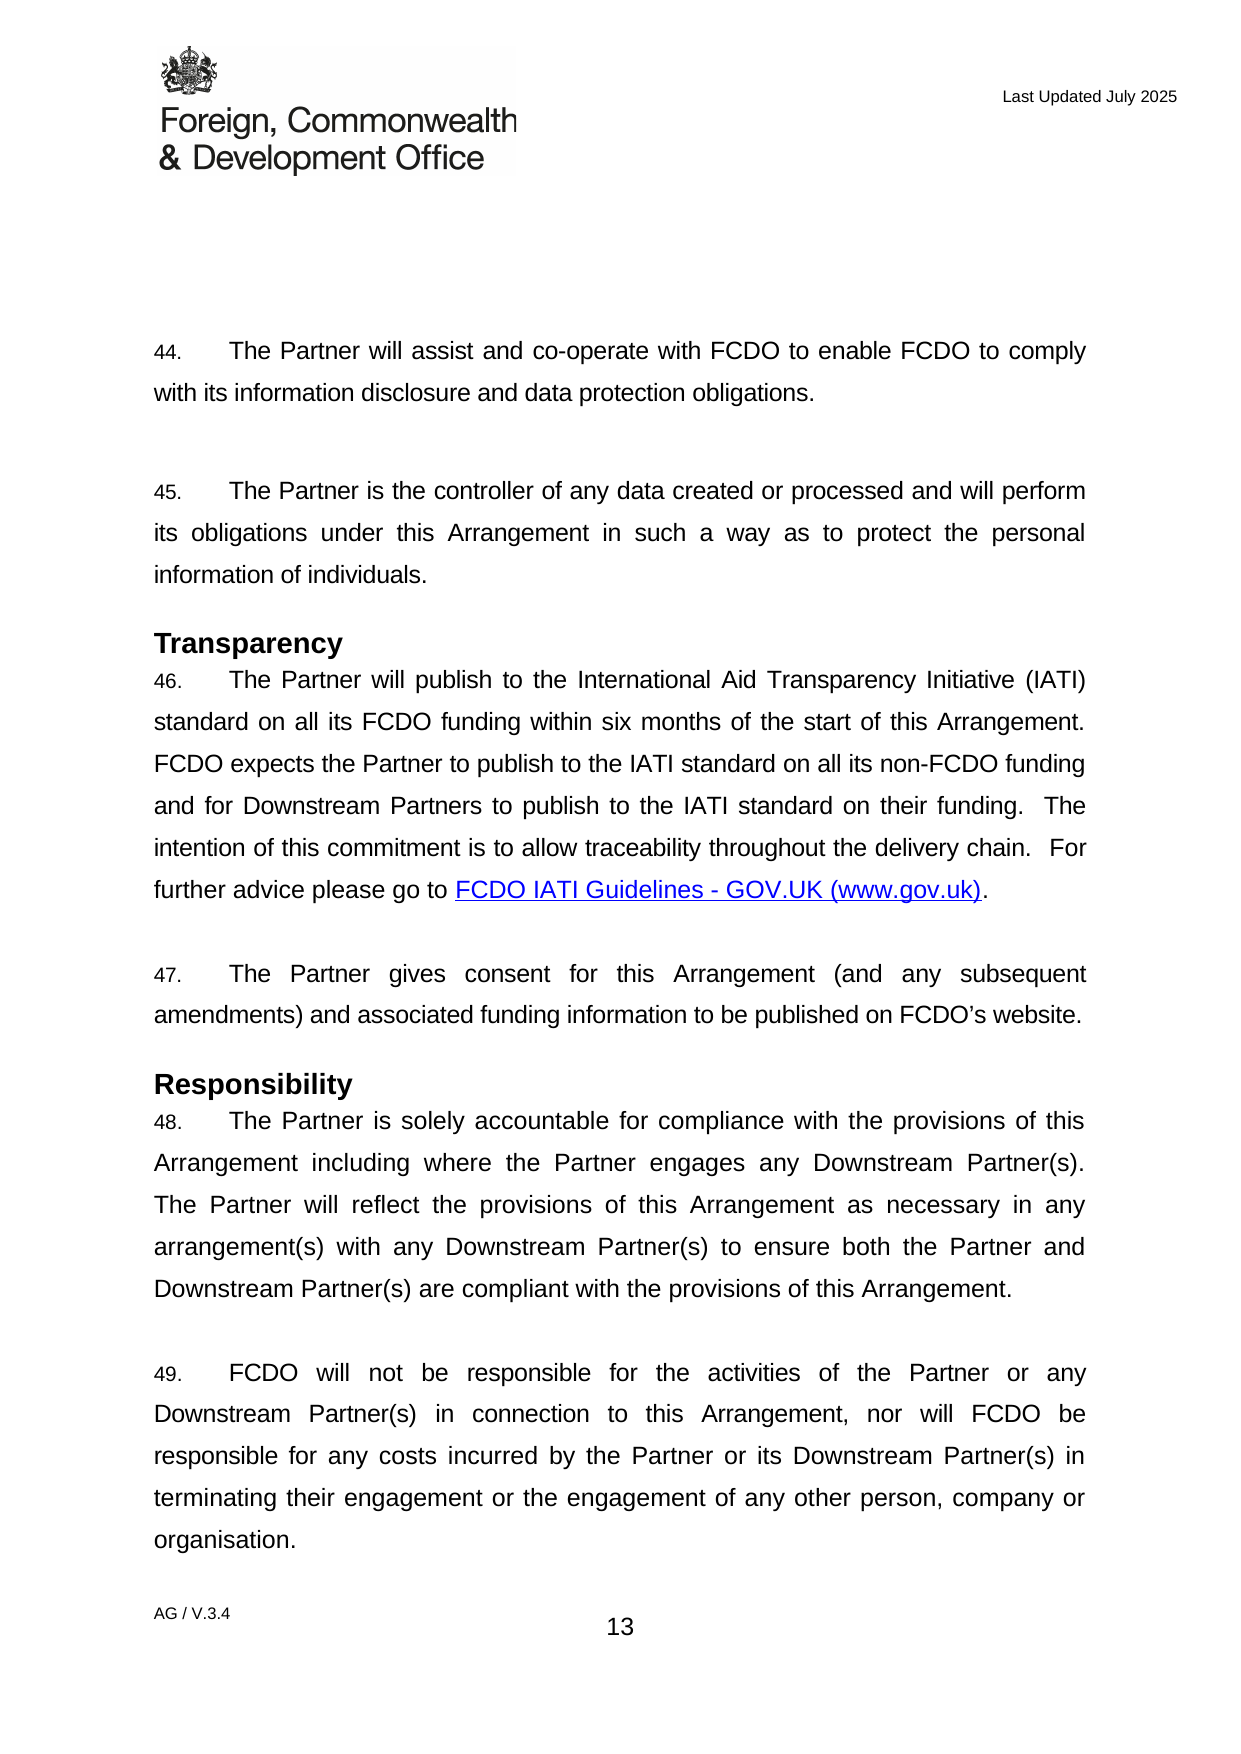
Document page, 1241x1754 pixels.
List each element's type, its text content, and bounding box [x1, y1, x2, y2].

list The Partner is the controller of any data created or processed and will perform its obligations under this Arrangement in such a way as to protect the personal information of individuals. [153, 477, 1087, 588]
list The Partner is solely accountable for compliance with the provisions of this Arrangement including where the Partner engages any Downstream Partner(s). The Partner will reflect the provisions of this Arrangement as necessary in any arrangement(s) with any Downstream Partner(s) to ensure both the Partner and Downstream Partner(s) are compliant with the provisions of this Arrangement. [153, 1107, 1087, 1302]
picture [157, 46, 517, 176]
list The Partner gives consent for this Arrangement (and any subsequent amendments) and associated funding information to be published on FCDO’s website. [153, 959, 1087, 1029]
subtitle Transparency [153, 627, 1087, 660]
subtitle Responsibility [153, 1068, 1087, 1101]
list FCDO will not be responsible for the activities of the Partner or any Downstream Partner(s) in connection to this Arrangement, nor will FCDO be responsible for any costs incurred by the Partner or its Downstream Partner(s) in terminating their engagement or the engagement of any other person, company or organisation. [153, 1358, 1087, 1554]
list The Partner will assist and co-operate with FCDO to enable FCDO to comply with its information disclosure and data protection obligations. [153, 337, 1087, 407]
list The Partner will publish to the International Aid Transparency Initiative (IATI) standard on all its FCDO funding within six months of the start of this Arrangement. FCDO expects the Partner to publish to the IATI standard on all its non-FCDO funding and for Downstream Partners to publish to the IATI standard on their funding. The intention of this commitment is to allow traceability throughout the delivery chain. For further advice please go to FCDO IATI Guidelines - GOV.UK (www.gov.uk). [153, 666, 1087, 904]
